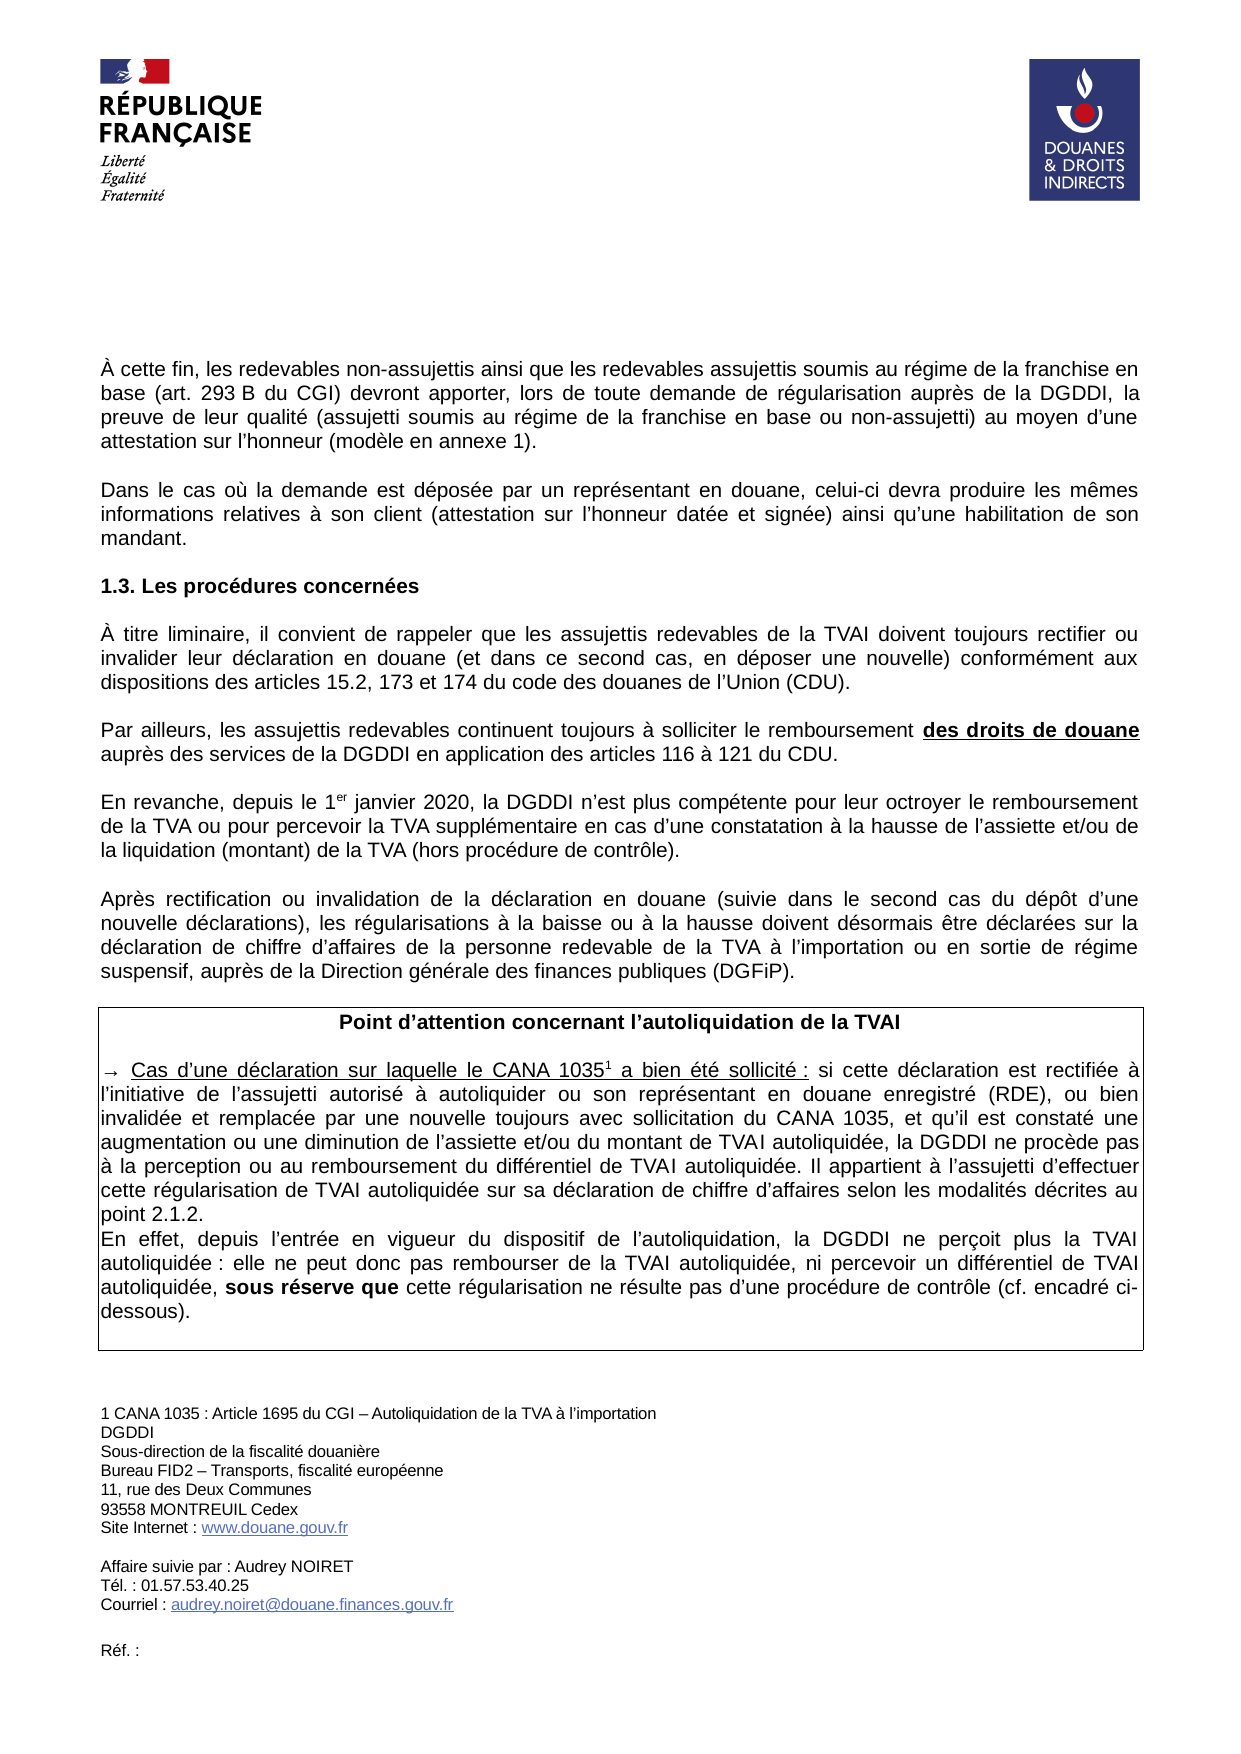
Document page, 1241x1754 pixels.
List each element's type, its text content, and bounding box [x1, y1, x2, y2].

text Dans le cas où la demande est déposée par un représentant en douane, celui-ci devra produire les mêmes informations relatives à son client (attestation sur l’honneur datée et signée) ainsi qu’une habilitation de son mandant. [100, 477, 1140, 550]
picture [100, 59, 262, 201]
text À cette fin, les redevables non-assujettis ainsi que les redevables assujettis soumis au régime de la franchise en base (art. 293 B du CGI) devront apporter, lors de toute demande de régularisation auprès de la DGDDI, la preuve de leur qualité (assujetti soumis au régime de la franchise en base ou non-assujetti) au moyen d’une attestation sur l’honneur (modèle en annexe 1). [100, 357, 1140, 453]
text En revanche, depuis le 1er janvier 2020, la DGDDI n’est plus compétente pour leur octroyer le remboursement de la TVA ou pour percevoir la TVA supplémentaire en cas d’une constatation à la hausse de l’assiette et/ou de la liquidation (montant) de la TVA (hors procédure de contrôle). [100, 790, 1140, 862]
text → Cas d’une déclaration sur laquelle le CANA 1035 a bien été sollicité : si cette déclaration est rectifiée à l’initiative de l’assujetti autorisé à autoliquider ou son représentant en douane enregistré (RDE), ou bien invalidée et remplacée par une nouvelle toujours avec sollicitation du CANA 1035, et qu’il est constaté une augmentation ou une diminution de l’assiette et/ou du montant de TVAI autoliquidée, la DGDDI ne procède pas à la perception ou au remboursement du différentiel de TVAI autoliquidée. Il appartient à l’assujetti d’effectuer cette régularisation de TVAI autoliquidée sur sa déclaration de chiffre d’affaires selon les modalités décrites au point 2.1.2. [100, 1058, 1140, 1226]
picture [1029, 59, 1140, 201]
text CANA 1035 : Article 1695 du CGI – Autoliquidation de la TVA à l’importation [100, 1404, 1140, 1423]
text Par ailleurs, les assujettis redevables continuent toujours à solliciter le remboursement des droits de douane auprès des services de la DGDDI en application des articles 116 à 121 du CDU. [100, 718, 1140, 766]
text 1.3. Les procédures concernées [100, 574, 1140, 598]
text Point d’attention concernant l’autoliquidation de la TVAI [99, 1008, 1143, 1034]
text En effet, depuis l’entrée en vigueur du dispositif de l’autoliquidation, la DGDDI ne perçoit plus la TVAI autoliquidée : elle ne peut donc pas rembourser de la TVAI autoliquidée, ni percevoir un différentiel de TVAI autoliquidée, sous réserve que cette régularisation ne résulte pas d’une procédure de contrôle (cf. encadré ci-dessous). [100, 1226, 1140, 1323]
text Après rectification ou invalidation de la déclaration en douane (suivie dans le second cas du dépôt d’une nouvelle déclarations), les régularisations à la baisse ou à la hausse doivent désormais être déclarées sur la déclaration de chiffre d’affaires de la personne redevable de la TVA à l’importation ou en sortie de régime suspensif, auprès de la Direction générale des finances publiques (DGFiP). [100, 887, 1140, 983]
text À titre liminaire, il convient de rappeler que les assujettis redevables de la TVAI doivent toujours rectifier ou invalider leur déclaration en douane (et dans ce second cas, en déposer une nouvelle) conformément aux dispositions des articles 15.2, 173 et 174 du code des douanes de l’Union (CDU). [100, 622, 1140, 694]
